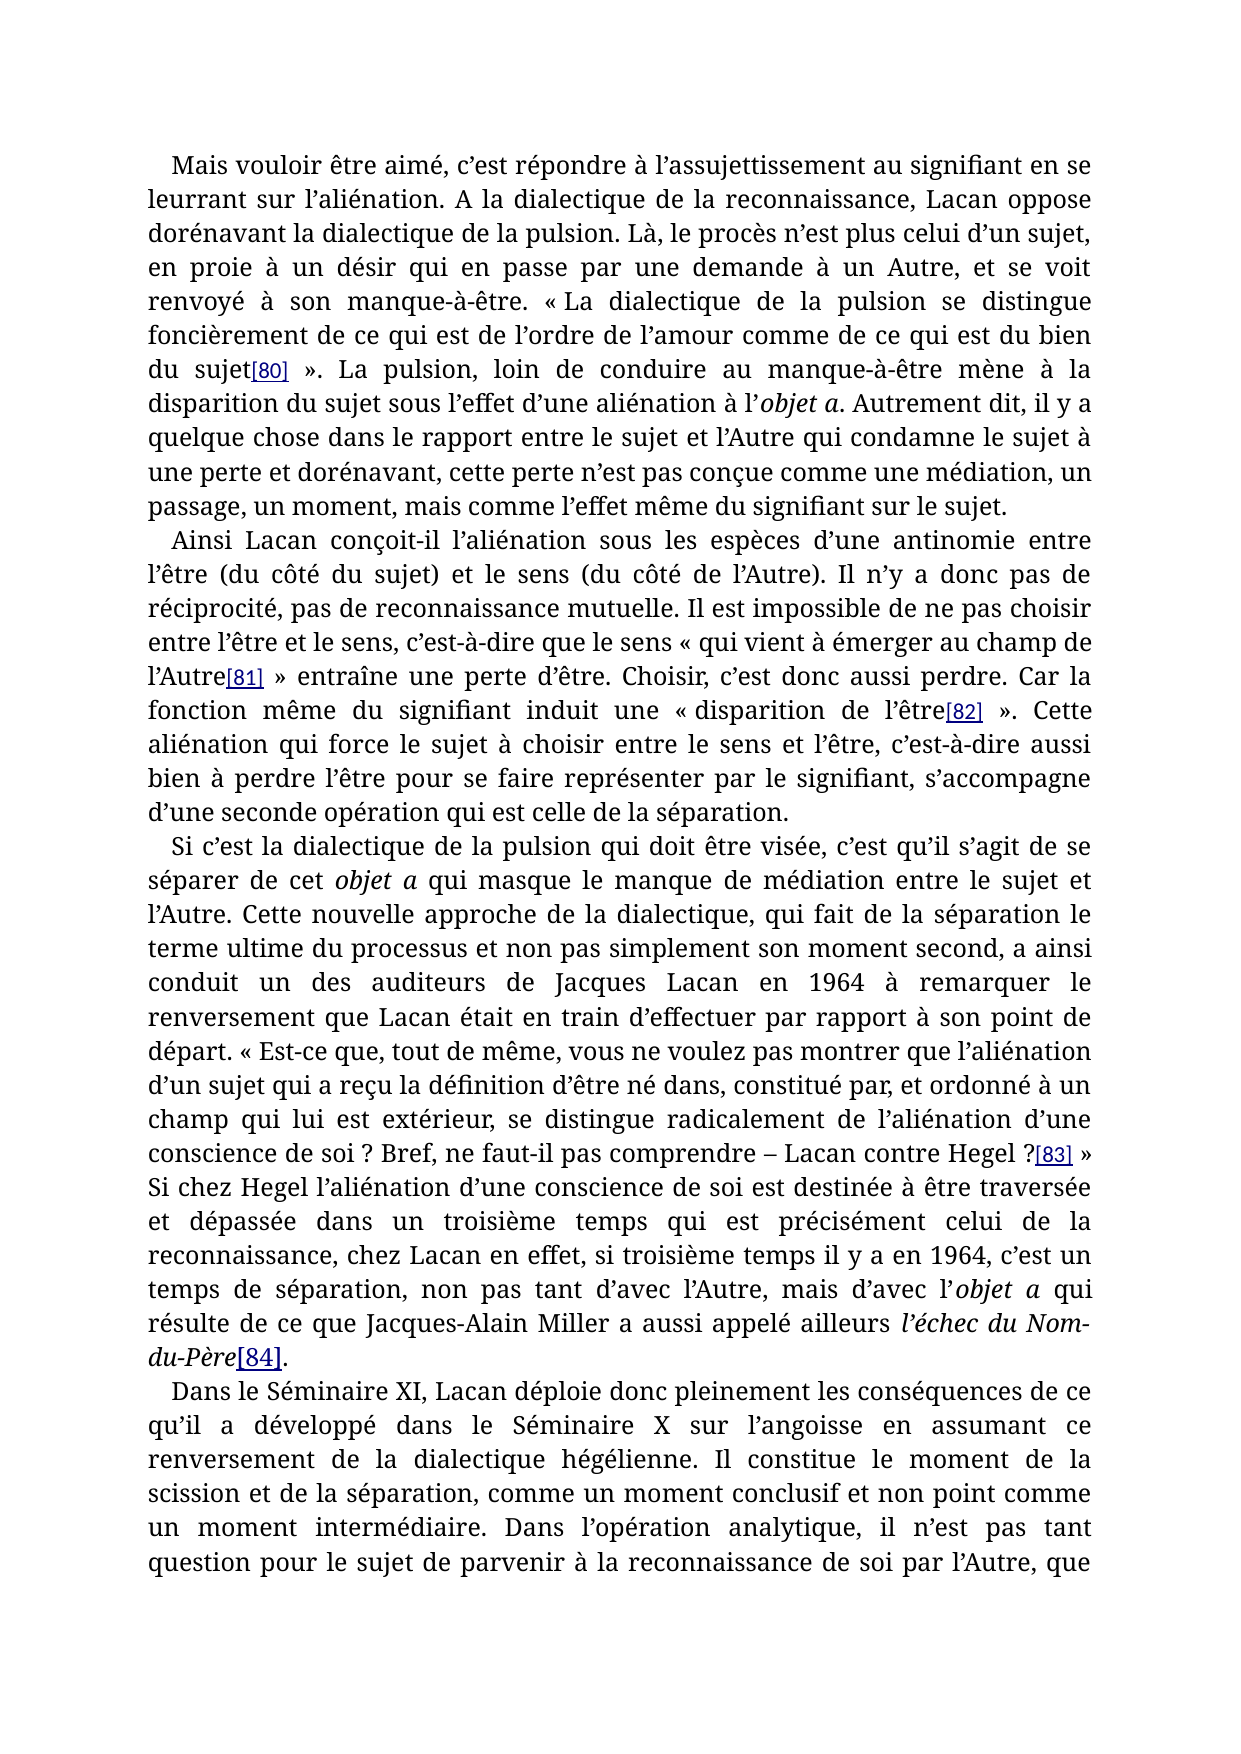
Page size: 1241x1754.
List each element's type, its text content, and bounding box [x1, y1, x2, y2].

text Si c’est la dialectique de la pulsion qui doit être visée, c’est qu’il s’agit de se séparer de cet objet a qui masque le manque de médiation entre le sujet et l’Autre. Cette nouvelle approche de la dialectique, qui fait de la séparation le terme ultime du processus et non pas simplement son moment second, a ainsi conduit un des auditeurs de Jacques Lacan en 1964 à remarquer le renversement que Lacan était en train d’effectuer par rapport à son point de départ. « Est-ce que, tout de même, vous ne voulez pas montrer que l’aliénation d’un sujet qui a reçu la définition d’être né dans, constitué par, et ordonné à un champ qui lui est extérieur, se distingue radicalement de l’aliénation d’une conscience de soi ? Bref, ne faut-il pas comprendre – Lacan contre Hegel ?[83] » Si chez Hegel l’aliénation d’une conscience de soi est destinée à être traversée et dépassée dans un troisième temps qui est précisément celui de la reconnaissance, chez Lacan en effet, si troisième temps il y a en 1964, c’est un temps de séparation, non pas tant d’avec l’Autre, mais d’avec l’objet a qui résulte de ce que Jacques-Alain Miller a aussi appelé ailleurs l’échec du Nom-du-Père[84]. [148, 829, 1093, 1374]
text Ainsi Lacan conçoit-il l’aliénation sous les espèces d’une antinomie entre l’être (du côté du sujet) et le sens (du côté de l’Autre). Il n’y a donc pas de réciprocité, pas de reconnaissance mutuelle. Il est impossible de ne pas choisir entre l’être et le sens, c’est-à-dire que le sens « qui vient à émerger au champ de l’Autre[81] » entraîne une perte d’être. Choisir, c’est donc aussi perdre. Car la fonction même du signifiant induit une « disparition de l’être[82] ». Cette aliénation qui force le sujet à choisir entre le sens et l’être, c’est-à-dire aussi bien à perdre l’être pour se faire représenter par le signifiant, s’accompagne d’une seconde opération qui est celle de la séparation. [148, 522, 1093, 829]
text Mais vouloir être aimé, c’est répondre à l’assujettissement au signifiant en se leurrant sur l’aliénation. A la dialectique de la reconnaissance, Lacan oppose dorénavant la dialectique de la pulsion. Là, le procès n’est plus celui d’un sujet, en proie à un désir qui en passe par une demande à un Autre, et se voit renvoyé à son manque-à-être. « La dialectique de la pulsion se distingue foncièrement de ce qui est de l’ordre de l’amour comme de ce qui est du bien du sujet[80] ». La pulsion, loin de conduire au manque-à-être mène à la disparition du sujet sous l’effet d’une aliénation à l’objet a. Autrement dit, il y a quelque chose dans le rapport entre le sujet et l’Autre qui condamne le sujet à une perte et dorénavant, cette perte n’est pas conçue comme une médiation, un passage, un moment, mais comme l’effet même du signifiant sur le sujet. [148, 148, 1093, 522]
text Dans le Séminaire XI, Lacan déploie donc pleinement les conséquences de ce qu’il a développé dans le Séminaire X sur l’angoisse en assumant ce renversement de la dialectique hégélienne. Il constitue le moment de la scission et de la séparation, comme un moment conclusif et non point comme un moment intermédiaire. Dans l’opération analytique, il n’est pas tant question pour le sujet de parvenir à la reconnaissance de soi par l’Autre, que [148, 1374, 1093, 1578]
